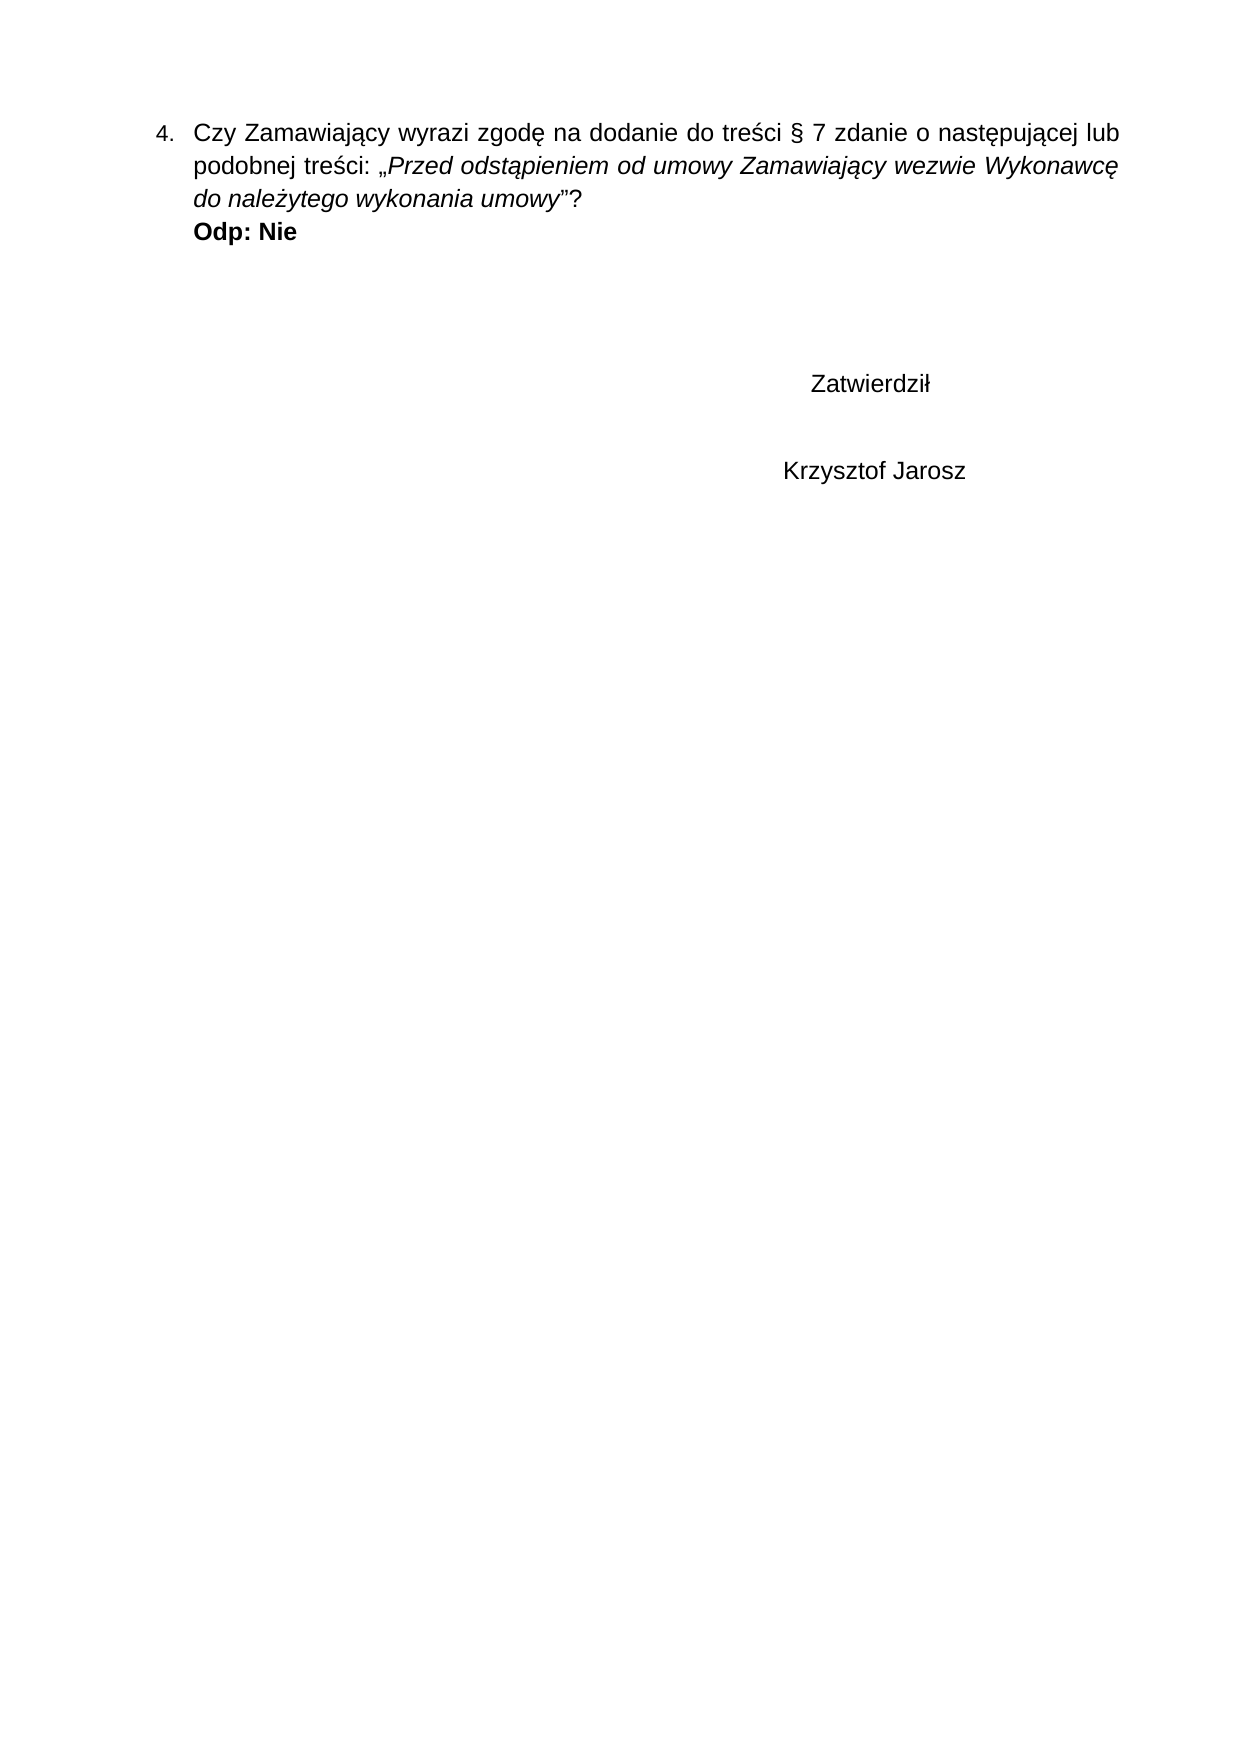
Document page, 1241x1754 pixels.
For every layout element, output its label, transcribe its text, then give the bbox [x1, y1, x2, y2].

text Zatwierdził [118, 369, 1122, 398]
list Odp: Nie [156, 217, 1122, 246]
list Czy Zamawiający wyrazi zgodę na dodanie do treści § 7 zdanie o następującej lub podobnej treści: „Przed odstąpieniem od umowy Zamawiający wezwie Wykonawcę do należytego wykonania umowy”? [156, 118, 1122, 213]
text Krzysztof Jarosz [118, 456, 1122, 484]
